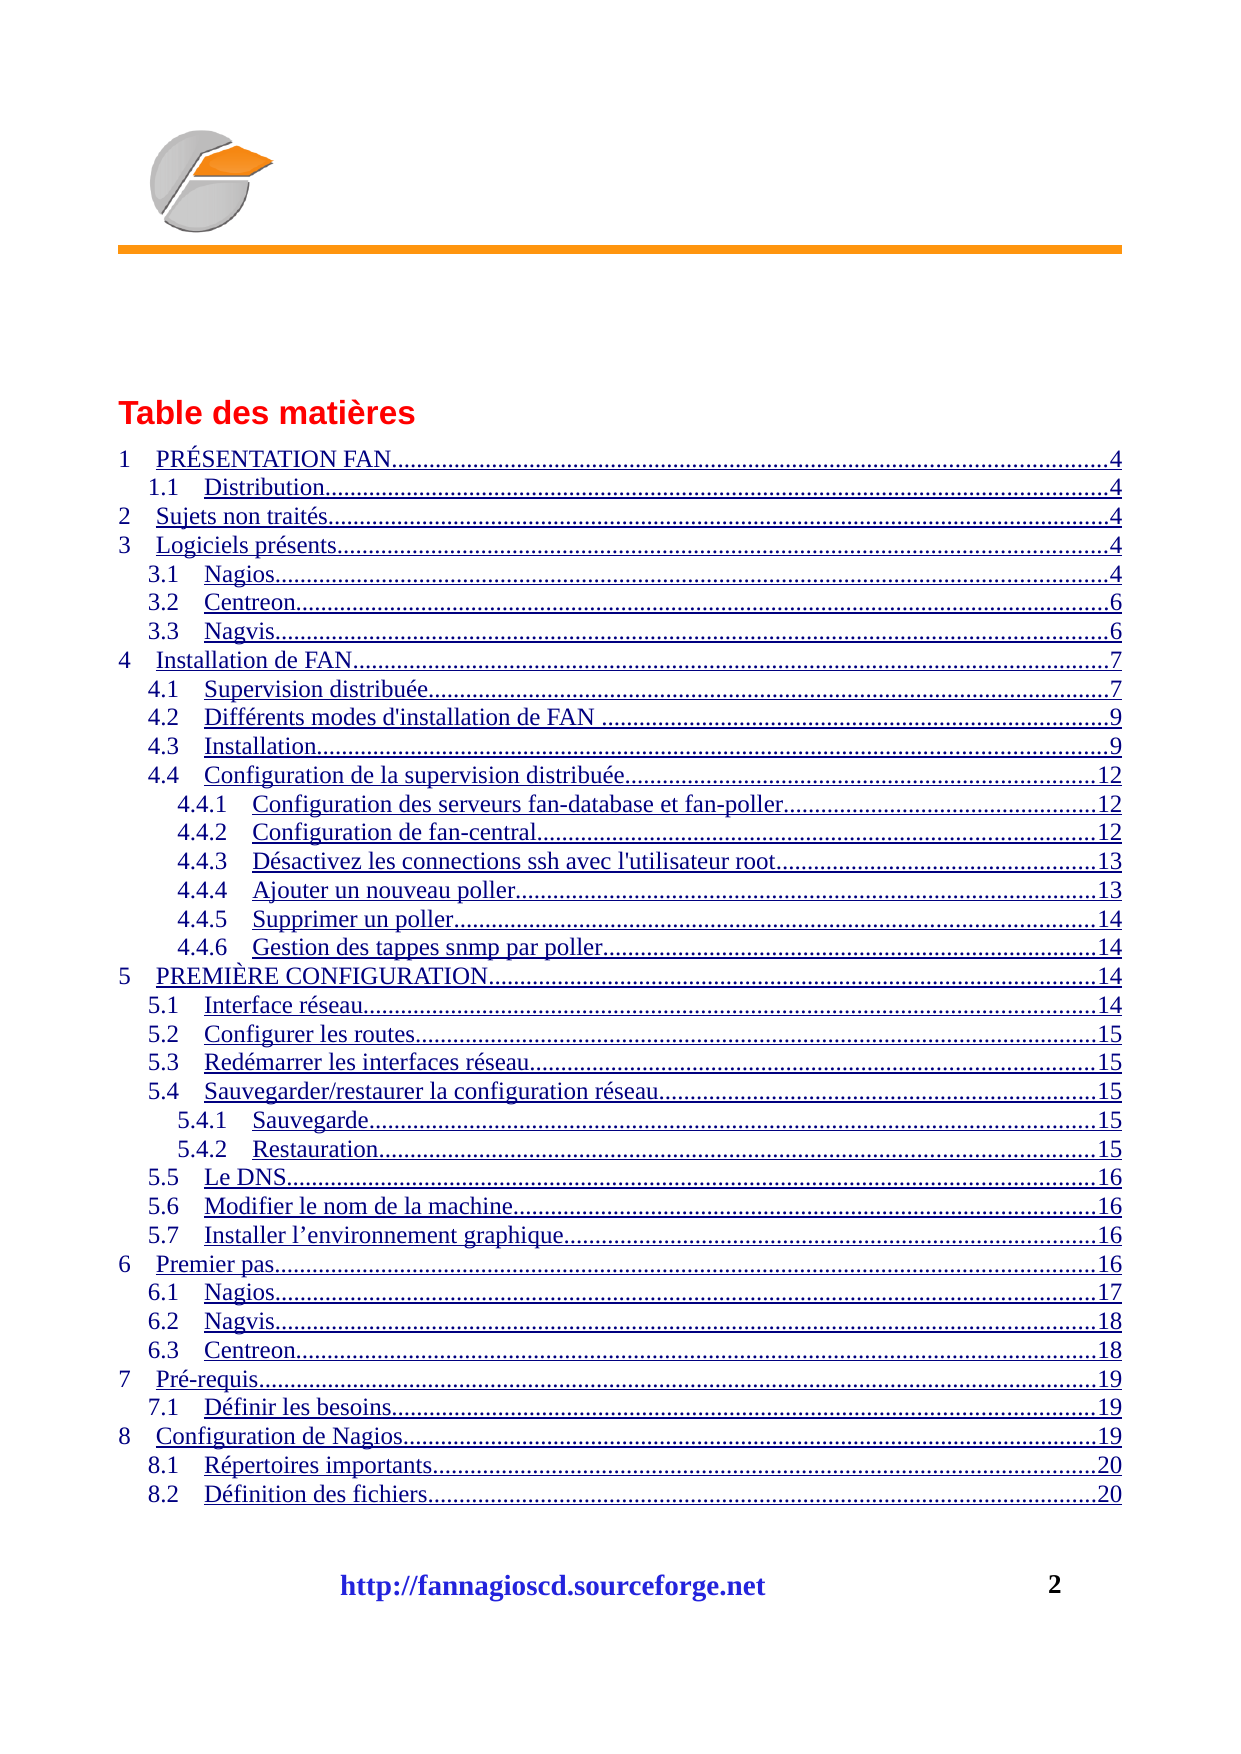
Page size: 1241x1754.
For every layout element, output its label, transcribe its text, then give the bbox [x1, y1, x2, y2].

text 6.3 Centreon 18 [148, 1335, 1122, 1364]
text 5.5 Le DNS 16 [148, 1162, 1122, 1191]
text 4.4.5 Supprimer un poller 14 [177, 904, 1122, 932]
text 5.3 Redémarrer les interfaces réseau 15 [148, 1047, 1122, 1076]
text 5.7 Installer l’environnement graphique 16 [148, 1220, 1122, 1249]
text 5.4.2 Restauration 15 [177, 1134, 1122, 1162]
text 4.3 Installation 9 [148, 731, 1122, 760]
text 8 Configuration de Nagios 19 [118, 1421, 1122, 1450]
text 4.4.2 Configuration de fan-central 12 [177, 817, 1122, 846]
text 5 PREMIÈRE CONFIGURATION 14 [118, 961, 1122, 990]
text 6.2 Nagvis 18 [148, 1306, 1122, 1335]
text 7.1 Définir les besoins 19 [148, 1392, 1122, 1421]
text 5.2 Configurer les routes 15 [148, 1019, 1122, 1047]
text 5.4.1 Sauvegarde 15 [177, 1105, 1122, 1134]
text 4.1 Supervision distribuée 7 [148, 674, 1122, 702]
text 5.1 Interface réseau 14 [148, 990, 1122, 1019]
text 8.2 Définition des fichiers 20 [148, 1479, 1122, 1507]
text 2 Sujets non traités 4 [118, 501, 1122, 530]
text 4.4 Configuration de la supervision distribuée 12 [148, 760, 1122, 789]
text 3.2 Centreon 6 [148, 587, 1122, 616]
text 8.1 Répertoires importants 20 [148, 1450, 1122, 1479]
text 4.4.3 Désactivez les connections ssh avec l'utilisateur root 13 [177, 846, 1122, 875]
text 3 Logiciels présents 4 [118, 530, 1122, 559]
text 3.3 Nagvis 6 [148, 616, 1122, 645]
text 7 Pré-requis 19 [118, 1364, 1122, 1392]
text 3.1 Nagios 4 [148, 559, 1122, 587]
text 1 PRÉSENTATION FAN 4 [118, 444, 1122, 472]
text 4.4.6 Gestion des tappes snmp par poller 14 [177, 932, 1122, 961]
text 4.2 Différents modes d'installation de FAN 9 [148, 702, 1122, 731]
text 6 Premier pas 16 [118, 1249, 1122, 1277]
text 4.4.1 Configuration des serveurs fan-database et fan-poller 12 [177, 789, 1122, 817]
text 5.6 Modifier le nom de la machine 16 [148, 1191, 1122, 1220]
text 4 Installation de FAN 7 [118, 645, 1122, 674]
text 1.1 Distribution 4 [148, 472, 1122, 501]
text 6.1 Nagios 17 [148, 1277, 1122, 1306]
subtitle Table des matières [118, 393, 1122, 431]
picture [141, 123, 281, 239]
text 5.4 Sauvegarder/restaurer la configuration réseau 15 [148, 1076, 1122, 1105]
text 4.4.4 Ajouter un nouveau poller 13 [177, 875, 1122, 904]
